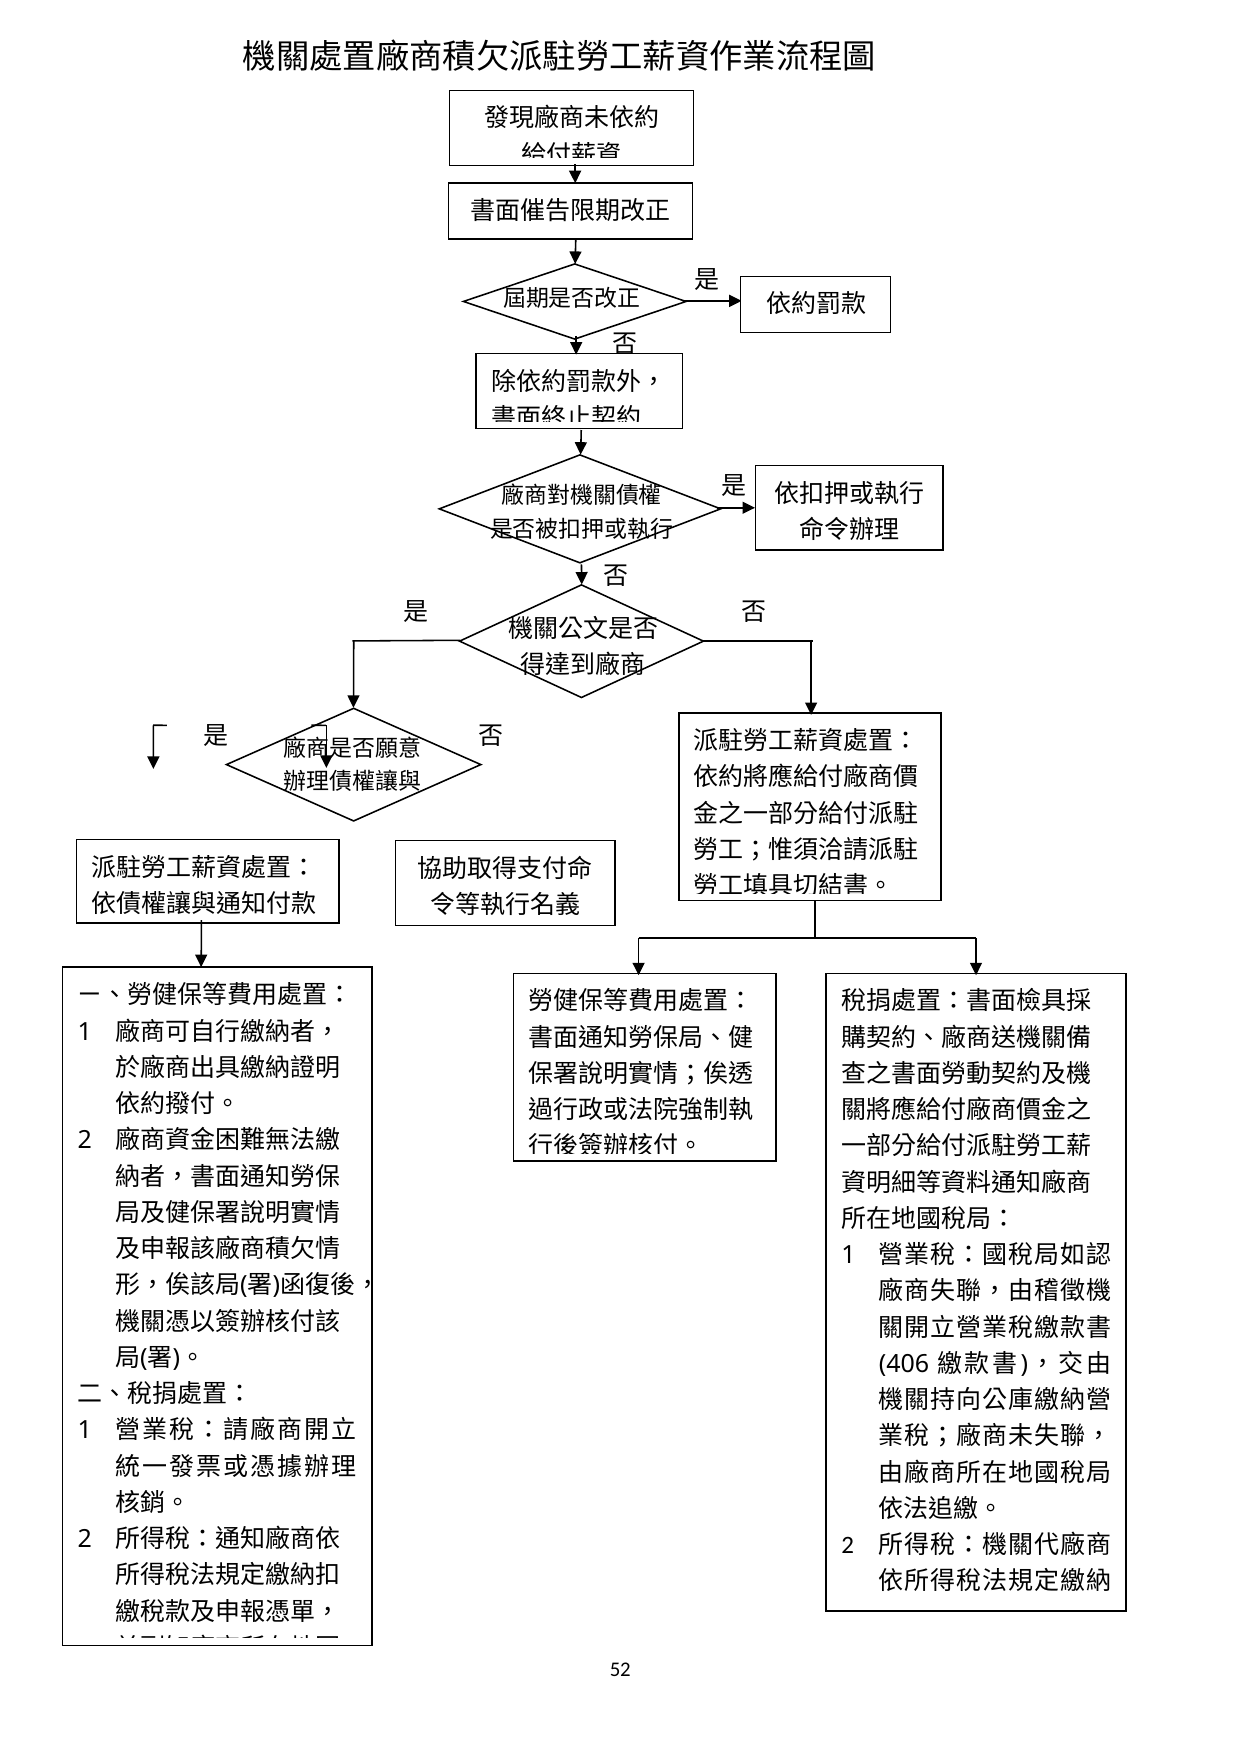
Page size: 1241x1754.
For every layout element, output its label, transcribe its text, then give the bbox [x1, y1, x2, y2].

text 給付薪資 [464, 134, 678, 158]
text 是 [721, 465, 748, 502]
text 否 [612, 323, 638, 359]
text 否 [479, 715, 505, 751]
text 書面通知勞保局、健保署說明實情；俟透過行政或法院強制執行後簽辦核付。 [529, 1017, 761, 1153]
list 廠商資金困難無法繳納者，書面通知勞保局及健保署說明實情及申報該廠商積欠情形，俟該局(署)函復後，機關憑以簽辦核付該局(署)。 [77, 1120, 357, 1373]
text 否 [741, 591, 767, 627]
text 二、稅捐處置： [77, 1373, 357, 1410]
list 廠商可自行繳納者，於廠商出具繳納證明依約撥付。 [77, 1011, 357, 1120]
text 否 [604, 556, 630, 592]
text 除依約罰款外， [491, 361, 667, 397]
text 依約罰款 [756, 284, 876, 320]
text 是 [404, 591, 430, 627]
list 所得稅：通知廠商依所得稅法規定繳納扣繳稅款及申報憑單，並副知廠商所在地國稅局。 [77, 1518, 357, 1638]
list 營業稅：國稅局如認廠商失聯，由稽徵機關開立營業稅繳款書(406繳款書)，交由機關持向公庫繳納營業稅；廠商未失聯，由廠商所在地國稅局依法追繳。 [841, 1234, 1111, 1524]
text 發現廠商未依約 [464, 98, 678, 134]
list 營業稅：請廠商開立統一發票或憑據辦理核銷。 [77, 1410, 357, 1518]
text 依約將應給付廠商價金之一部分給付派駐勞工；惟須洽請派駐勞工填具切結書。 [694, 757, 926, 893]
text 稅捐處置：書面檢具採購契約、廠商送機關備查之書面勞動契約及機關將應給付廠商價金之一部分給付派駐勞工薪資明細等資料通知廠商所在地國稅局： [841, 981, 1111, 1234]
list 所得稅：機關代廠商依所得稅法規定繳納扣繳稅款及申報憑單。 [841, 1524, 1111, 1603]
text ㄧ、勞健保等費用處置： [77, 975, 357, 1011]
text 勞健保等費用處置： [529, 981, 761, 1017]
text 依扣押或執行命令辦理 [771, 473, 928, 543]
text 是 [204, 715, 230, 751]
text 書面催告限期改正 [464, 190, 677, 227]
text 書面終止契約 [491, 397, 667, 421]
text 是 [694, 259, 720, 295]
text 派駐勞工薪資處置： [694, 721, 926, 757]
text 機關處置廠商積欠派駐勞工薪資作業流程圖 [243, 30, 907, 78]
